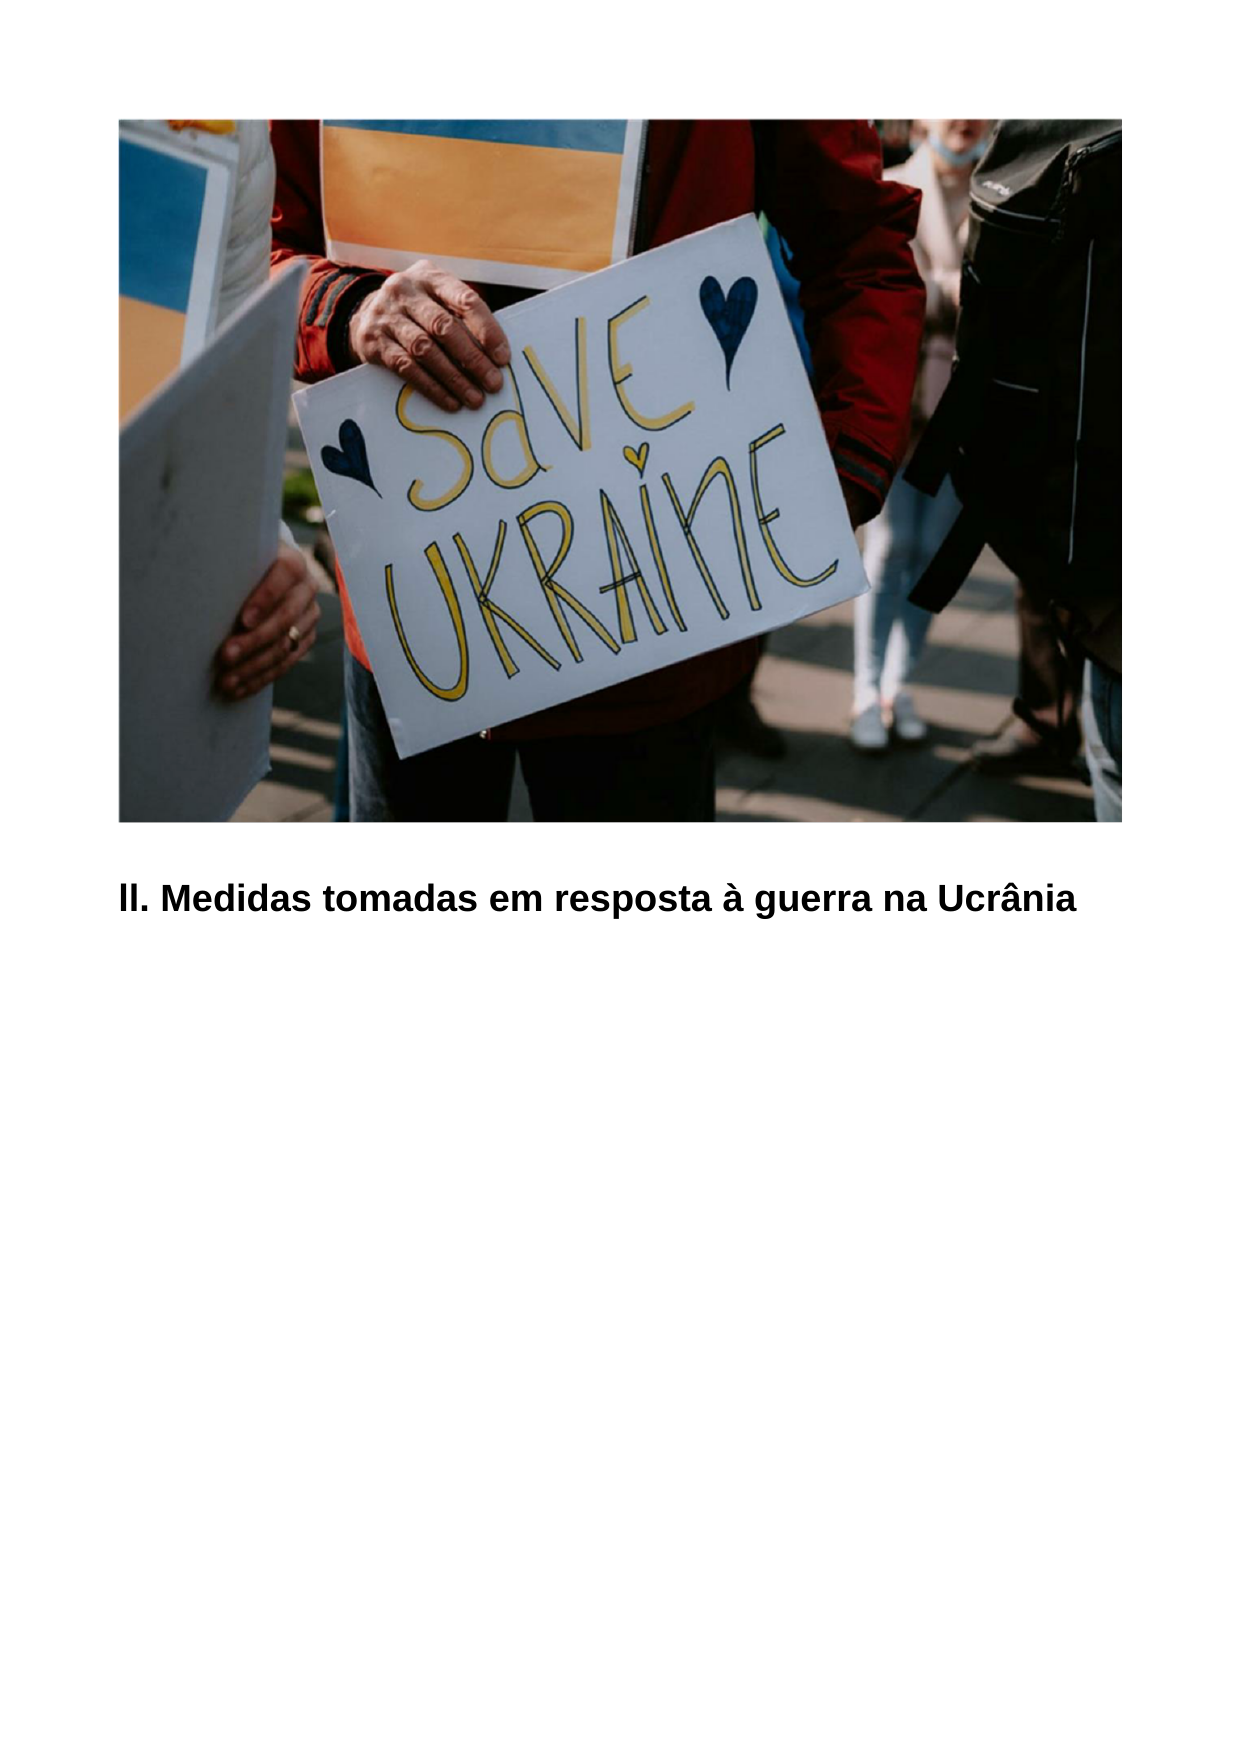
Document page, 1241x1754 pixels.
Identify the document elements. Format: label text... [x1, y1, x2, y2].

subtitle ll. Medidas tomadas em resposta à guerra na Ucrânia [118, 875, 1122, 919]
picture [118, 118, 1123, 823]
